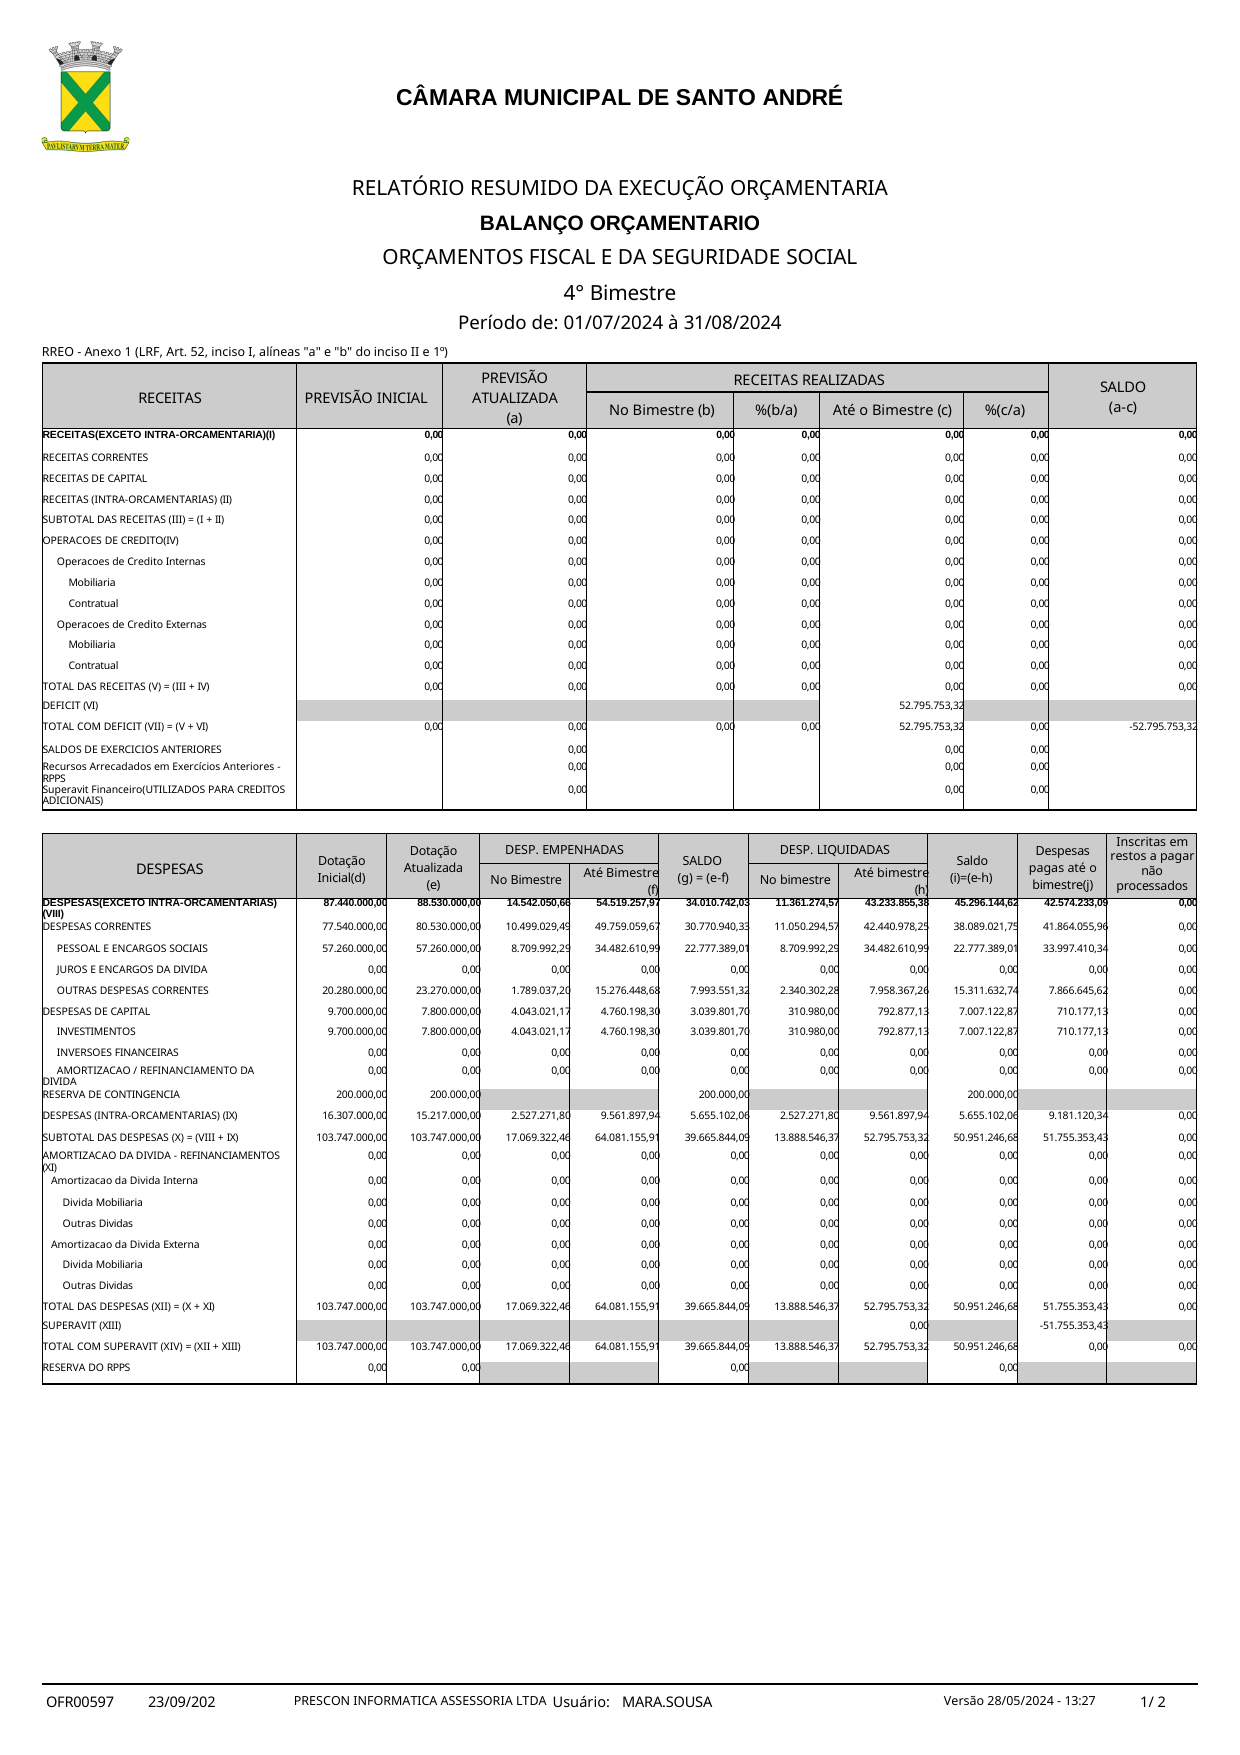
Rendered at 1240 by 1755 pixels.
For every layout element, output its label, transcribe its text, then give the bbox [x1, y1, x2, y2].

table_cell 0,00 [570, 1041, 658, 1062]
table_cell 103.747.000,00 [387, 1295, 479, 1320]
table_cell [749, 1089, 838, 1110]
table_cell [1049, 700, 1196, 721]
table_cell 45.296.144,62 [928, 899, 1017, 910]
table_cell 0,00 [928, 958, 1017, 979]
table_cell 0,00 [570, 1274, 658, 1295]
table_cell 15.217.000,00 [387, 1110, 479, 1126]
table_cell 7.800.000,00 [387, 1000, 479, 1020]
table_cell Amortizacao da Divida Interna [43, 1175, 296, 1191]
table_cell 0,00 [387, 1362, 479, 1383]
table_cell TOTAL DAS RECEITAS (V) = (III + IV) [43, 675, 296, 700]
table_cell [387, 910, 479, 921]
text RREO - Anexo 1 (LRF, Art. 52, inciso I, alíneas "a" e "b" do inciso II e 1º) [42, 343, 1208, 360]
table_cell [480, 1320, 569, 1341]
table_cell 200.000,00 [387, 1089, 479, 1110]
table_cell 0,00 [1107, 979, 1196, 999]
table_cell 0,00 [443, 445, 586, 467]
table_cell RECEITAS(EXCETO INTRA-ORCAMENTARIA)(I) [43, 429, 296, 445]
table_cell Outras Dividas [43, 1212, 296, 1233]
table_cell 0,00 [1107, 1212, 1196, 1233]
table_cell RESERVA DO RPPS [43, 1362, 296, 1383]
table_cell [587, 786, 733, 798]
table_cell 0,00 [1049, 634, 1196, 654]
table_cell 8.709.992,29 [749, 937, 838, 958]
table_cell [443, 775, 586, 786]
table_cell 39.665.844,09 [659, 1341, 748, 1362]
table_cell [297, 738, 442, 758]
table_cell 0,00 [839, 1254, 927, 1274]
table_cell SUBTOTAL DAS DESPESAS (X) = (VIII + IX) [43, 1126, 296, 1147]
table_cell [734, 786, 819, 798]
table_cell 0,00 [570, 958, 658, 979]
table_cell 11.361.274,57 [749, 899, 838, 910]
table_cell 13.888.546,37 [749, 1341, 838, 1362]
table_cell 0,00 [297, 592, 442, 613]
table_cell 0,00 [749, 958, 838, 979]
table_cell 15.311.632,74 [928, 979, 1017, 999]
table_cell 0,00 [964, 429, 1048, 445]
table_cell %(c/a) [964, 393, 1048, 428]
table_cell 42.574.233,09 [1018, 899, 1106, 910]
table_cell [587, 775, 733, 786]
table_cell 7.007.122,87 [928, 1000, 1017, 1020]
table_cell 0,00 [297, 1233, 386, 1253]
table_cell 0,00 [443, 613, 586, 633]
table_cell 0,00 [734, 488, 819, 508]
table_cell 0,00 [1107, 1020, 1196, 1041]
table_cell 0,00 [1107, 1062, 1196, 1078]
table_cell 0,00 [839, 1274, 927, 1295]
table_cell 7.958.367,26 [839, 979, 927, 999]
table_cell 0,00 [480, 958, 569, 979]
table_cell Operacoes de Credito Externas [43, 613, 296, 633]
table_cell 0,00 [387, 1212, 479, 1233]
table_cell 0,00 [587, 721, 733, 738]
table_cell 0,00 [964, 592, 1048, 613]
table_cell 57.260.000,00 [387, 937, 479, 958]
table_cell 4.760.198,30 [570, 1000, 658, 1020]
table_cell 14.542.050,66 [480, 899, 569, 910]
table_cell 0,00 [443, 721, 586, 738]
table_cell DESPESAS (INTRA-ORCAMENTARIAS) (IX) [43, 1110, 296, 1126]
table_cell [443, 700, 586, 721]
table_cell 80.530.000,00 [387, 921, 479, 937]
table_cell [297, 910, 386, 921]
table_cell 0,00 [480, 1041, 569, 1062]
table_cell 0,00 [480, 1233, 569, 1253]
table_cell Amortizacao da Divida Externa [43, 1233, 296, 1253]
table_cell 310.980,00 [749, 1020, 838, 1041]
table_cell [570, 1362, 658, 1383]
table_cell 0,00 [820, 550, 963, 571]
table_cell 0,00 [387, 1175, 479, 1191]
table_cell 0,00 [297, 1254, 386, 1274]
table_cell 0,00 [387, 1254, 479, 1274]
table_cell 39.665.844,09 [659, 1126, 748, 1147]
table_cell 0,00 [443, 571, 586, 592]
table_cell 200.000,00 [928, 1089, 1017, 1110]
table_header RECEITAS [43, 364, 296, 428]
table_cell 0,00 [1049, 592, 1196, 613]
table_cell 4.760.198,30 [570, 1020, 658, 1041]
table_cell INVESTIMENTOS [43, 1020, 296, 1041]
table_cell 33.997.410,34 [1018, 937, 1106, 958]
table_cell 0,00 [964, 654, 1048, 675]
table_header DESPESAS [43, 834, 296, 898]
table_cell 0,00 [587, 571, 733, 592]
table_cell 0,00 [820, 509, 963, 529]
table_cell 0,00 [570, 1175, 658, 1191]
table_cell 0,00 [1049, 509, 1196, 529]
table_cell [587, 798, 733, 808]
table_cell 0,00 [297, 467, 442, 488]
table_cell [297, 759, 442, 775]
table_cell 0,00 [820, 786, 963, 798]
table_cell 0,00 [387, 1041, 479, 1062]
table_cell 0,00 [570, 1191, 658, 1212]
text Período de: 01/07/2024 à 31/08/2024 [31, 309, 1208, 335]
table_cell 10.499.029,49 [480, 921, 569, 937]
table_cell [964, 700, 1048, 721]
table_cell 0,00 [734, 592, 819, 613]
table_cell -52.795.753,32 [1049, 721, 1196, 738]
table_cell 0,00 [1107, 1274, 1196, 1295]
table_cell 103.747.000,00 [297, 1295, 386, 1320]
table_cell 0,00 [749, 1062, 838, 1078]
table_cell 50.951.246,68 [928, 1295, 1017, 1320]
table_cell TOTAL COM SUPERAVIT (XIV) = (XII + XIII) [43, 1341, 296, 1362]
table_cell [659, 1320, 748, 1341]
table_cell Até Bimestre (f) [570, 864, 658, 898]
table_cell 0,00 [587, 654, 733, 675]
table_cell 0,00 [964, 759, 1048, 775]
table_cell [659, 910, 748, 921]
table_cell 0,00 [297, 529, 442, 550]
table_cell 5.655.102,06 [928, 1110, 1017, 1126]
table_cell 0,00 [928, 1175, 1017, 1191]
table_cell 0,00 [964, 738, 1048, 758]
table_cell (VIII) [43, 910, 296, 921]
table_cell 0,00 [587, 634, 733, 654]
table_cell Divida Mobiliaria [43, 1191, 296, 1212]
table_cell 0,00 [928, 1191, 1017, 1212]
table_cell 0,00 [964, 467, 1048, 488]
table_cell 0,00 [820, 613, 963, 633]
table_cell AMORTIZACAO DA DIVIDA - REFINANCIAMENTOS [43, 1147, 296, 1164]
table_cell 3.039.801,70 [659, 1020, 748, 1041]
table_cell 0,00 [659, 1362, 748, 1383]
table_cell Contratual [43, 654, 296, 675]
table_cell [570, 1164, 658, 1175]
table_cell 0,00 [1018, 1254, 1106, 1274]
table_cell SUPERAVIT (XIII) [43, 1320, 296, 1341]
table_cell 0,00 [1018, 1212, 1106, 1233]
table_cell 0,00 [297, 445, 442, 467]
table_cell 0,00 [734, 467, 819, 488]
table_cell [297, 1079, 386, 1089]
table_cell 9.700.000,00 [297, 1000, 386, 1020]
table_cell Superavit Financeiro(UTILIZADOS PARA CREDITOS [43, 786, 296, 798]
table_cell 41.864.055,96 [1018, 921, 1106, 937]
table_cell 0,00 [1018, 1233, 1106, 1253]
table_cell 0,00 [570, 1212, 658, 1233]
table_cell 23.270.000,00 [387, 979, 479, 999]
table_cell 0,00 [928, 1274, 1017, 1295]
table_cell 0,00 [1018, 1041, 1106, 1062]
table_cell 0,00 [964, 509, 1048, 529]
table_cell 54.519.257,97 [570, 899, 658, 910]
table_cell 0,00 [749, 1254, 838, 1274]
table_cell INVERSOES FINANCEIRAS [43, 1041, 296, 1062]
table_cell 0,00 [839, 1233, 927, 1253]
table_cell 17.069.322,46 [480, 1341, 569, 1362]
table_cell [1107, 910, 1196, 921]
table_cell 0,00 [1107, 937, 1196, 958]
table_cell JUROS E ENCARGOS DA DIVIDA [43, 958, 296, 979]
table_cell 50.951.246,68 [928, 1126, 1017, 1147]
table_cell 0,00 [820, 634, 963, 654]
table_cell [734, 759, 819, 775]
table_cell [839, 1089, 927, 1110]
table_cell 0,00 [480, 1254, 569, 1274]
table_cell 0,00 [1107, 1233, 1196, 1253]
table_cell 52.795.753,32 [839, 1341, 927, 1362]
table_cell [1018, 910, 1106, 921]
table_cell [1107, 1164, 1196, 1175]
table_cell 0,00 [734, 613, 819, 633]
table_cell 34.010.742,03 [659, 899, 748, 910]
table_cell 0,00 [964, 721, 1048, 738]
table_cell 0,00 [820, 467, 963, 488]
table_header PREVISÃO ATUALIZADA (a) [443, 364, 586, 428]
table_cell 0,00 [297, 1191, 386, 1212]
table_cell 52.795.753,32 [820, 700, 963, 721]
table_cell [734, 798, 819, 808]
table_cell [1107, 1320, 1196, 1341]
table_cell 0,00 [749, 1233, 838, 1253]
table_cell 0,00 [659, 1041, 748, 1062]
table_cell 0,00 [928, 1212, 1017, 1233]
table_cell [839, 1362, 927, 1383]
table_cell [480, 1362, 569, 1383]
table_cell 52.795.753,32 [820, 721, 963, 738]
table_cell 0,00 [1107, 1110, 1196, 1126]
table_header Dotação Atualizada (e) [387, 834, 479, 898]
table_cell 0,00 [820, 571, 963, 592]
table_cell 0,00 [443, 675, 586, 700]
table_cell 0,00 [587, 467, 733, 488]
table_cell ADICIONAIS) [43, 798, 296, 808]
table_cell 0,00 [1107, 899, 1196, 910]
table_header RECEITAS REALIZADAS [587, 364, 1048, 391]
table_cell 0,00 [1018, 1274, 1106, 1295]
table_cell 310.980,00 [749, 1000, 838, 1020]
table_cell [387, 1079, 479, 1089]
table_cell 7.993.551,32 [659, 979, 748, 999]
table_cell 0,00 [734, 634, 819, 654]
table_header PREVISÃO INICIAL [297, 364, 442, 428]
table_cell SALDOS DE EXERCICIOS ANTERIORES [43, 738, 296, 758]
table_cell 0,00 [297, 675, 442, 700]
table_cell [734, 700, 819, 721]
table_cell 0,00 [297, 1274, 386, 1295]
table_cell 0,00 [1018, 1341, 1106, 1362]
table_cell [659, 1079, 748, 1089]
table_cell 49.759.059,67 [570, 921, 658, 937]
table_cell 0,00 [297, 1362, 386, 1383]
table_cell 0,00 [1107, 1175, 1196, 1191]
table_cell Mobiliaria [43, 634, 296, 654]
table_cell 0,00 [659, 1233, 748, 1253]
table_cell [820, 775, 963, 786]
table_cell 0,00 [587, 675, 733, 700]
table_cell TOTAL DAS DESPESAS (XII) = (X + XI) [43, 1295, 296, 1320]
table_cell 0,00 [1018, 958, 1106, 979]
table_cell [928, 910, 1017, 921]
table_cell 16.307.000,00 [297, 1110, 386, 1126]
table_cell 3.039.801,70 [659, 1000, 748, 1020]
table_cell RECEITAS DE CAPITAL [43, 467, 296, 488]
table_header SALDO (g) = (e-f) [659, 834, 748, 898]
table_cell [964, 798, 1048, 808]
table_cell 792.877,13 [839, 1020, 927, 1041]
table_cell DEFICIT (VI) [43, 700, 296, 721]
table_cell [570, 910, 658, 921]
table_cell 0,00 [1107, 1254, 1196, 1274]
table_cell [839, 910, 927, 921]
table_cell (XI) [43, 1164, 296, 1175]
table_cell 0,00 [820, 429, 963, 445]
table_cell %(b/a) [734, 393, 819, 428]
table_cell 0,00 [297, 1062, 386, 1078]
table_cell RESERVA DE CONTINGENCIA [43, 1089, 296, 1110]
table_cell 13.888.546,37 [749, 1126, 838, 1147]
table_cell [297, 775, 442, 786]
table_cell 0,00 [587, 529, 733, 550]
table_cell 87.440.000,00 [297, 899, 386, 910]
table_cell 0,00 [587, 613, 733, 633]
table_cell AMORTIZACAO / REFINANCIAMENTO DA [43, 1062, 296, 1078]
table_cell [387, 1164, 479, 1175]
table_cell 0,00 [839, 1175, 927, 1191]
table_cell 0,00 [820, 592, 963, 613]
table_cell 0,00 [587, 429, 733, 445]
table_cell 0,00 [928, 1041, 1017, 1062]
table_cell 0,00 [749, 1191, 838, 1212]
table_cell 0,00 [820, 675, 963, 700]
table_cell 0,00 [839, 1191, 927, 1212]
table_cell 50.951.246,68 [928, 1341, 1017, 1362]
table_cell [480, 910, 569, 921]
table_cell 2.527.271,80 [480, 1110, 569, 1126]
table_cell 0,00 [297, 1041, 386, 1062]
table_cell Até bimestre (h) [839, 864, 927, 898]
table_cell 0,00 [480, 1147, 569, 1164]
table_cell 0,00 [928, 1233, 1017, 1253]
table_cell No Bimestre (b) [587, 393, 733, 428]
table_cell 0,00 [659, 1254, 748, 1274]
table_cell [570, 1079, 658, 1089]
table_cell 0,00 [734, 721, 819, 738]
table_cell 0,00 [820, 654, 963, 675]
table_cell 30.770.940,33 [659, 921, 748, 937]
table_header DESP. LIQUIDADAS [749, 834, 927, 863]
table_cell 0,00 [749, 1212, 838, 1233]
table_cell 0,00 [297, 550, 442, 571]
table_cell 17.069.322,46 [480, 1126, 569, 1147]
table_cell 0,00 [297, 429, 442, 445]
table_cell [480, 1079, 569, 1089]
table_cell 4.043.021,17 [480, 1000, 569, 1020]
table_cell [749, 910, 838, 921]
table_cell PESSOAL E ENCARGOS SOCIAIS [43, 937, 296, 958]
table_cell 0,00 [749, 1175, 838, 1191]
table_cell 0,00 [443, 467, 586, 488]
table_cell 200.000,00 [297, 1089, 386, 1110]
table_cell 0,00 [734, 529, 819, 550]
table_cell 710.177,13 [1018, 1020, 1106, 1041]
table_cell 13.888.546,37 [749, 1295, 838, 1320]
subtitle BALANÇO ORÇAMENTARIO [31, 211, 1208, 235]
table_cell 0,00 [1049, 429, 1196, 445]
table_cell 0,00 [587, 488, 733, 508]
table_cell [297, 1320, 386, 1341]
table_cell 792.877,13 [839, 1000, 927, 1020]
table_cell 0,00 [964, 488, 1048, 508]
table_cell 22.777.389,01 [928, 937, 1017, 958]
table_cell 0,00 [1049, 550, 1196, 571]
table_cell 20.280.000,00 [297, 979, 386, 999]
table_cell 57.260.000,00 [297, 937, 386, 958]
table_cell 0,00 [964, 529, 1048, 550]
table_cell 0,00 [387, 1147, 479, 1164]
table_cell 0,00 [443, 550, 586, 571]
table_cell 7.866.645,62 [1018, 979, 1106, 999]
table_cell [480, 1164, 569, 1175]
table_cell DESPESAS(EXCETO INTRA-ORCAMENTARIAS) [43, 899, 296, 910]
table_cell [734, 738, 819, 758]
table_cell OPERACOES DE CREDITO(IV) [43, 529, 296, 550]
text ORÇAMENTOS FISCAL E DA SEGURIDADE SOCIAL [31, 242, 1208, 271]
table_cell [749, 1320, 838, 1341]
table_header Despesas pagas até o bimestre(j) [1018, 834, 1106, 898]
table_cell 0,00 [480, 1212, 569, 1233]
table_cell 0,00 [480, 1274, 569, 1295]
table_cell 0,00 [659, 1175, 748, 1191]
table_cell TOTAL COM DEFICIT (VII) = (V + VI) [43, 721, 296, 738]
table_cell 0,00 [570, 1062, 658, 1078]
table_header Inscritas em restos a pagar não processados [1107, 834, 1196, 898]
table_cell 0,00 [839, 1041, 927, 1062]
table_cell 0,00 [443, 509, 586, 529]
table_cell 0,00 [1049, 529, 1196, 550]
table_cell 52.795.753,32 [839, 1126, 927, 1147]
table_cell 0,00 [1107, 1147, 1196, 1164]
table_cell [820, 798, 963, 808]
table_cell 0,00 [297, 1175, 386, 1191]
table_cell 9.700.000,00 [297, 1020, 386, 1041]
table_cell 1.789.037,20 [480, 979, 569, 999]
table_cell 0,00 [964, 634, 1048, 654]
table_cell 0,00 [734, 550, 819, 571]
table_cell 200.000,00 [659, 1089, 748, 1110]
table_cell 11.050.294,57 [749, 921, 838, 937]
table_cell Divida Mobiliaria [43, 1254, 296, 1274]
table_cell 0,00 [570, 1233, 658, 1253]
table_cell 0,00 [1049, 654, 1196, 675]
table_cell 0,00 [443, 429, 586, 445]
table_cell 0,00 [1107, 958, 1196, 979]
table_cell 0,00 [297, 1212, 386, 1233]
table_cell 0,00 [1018, 1147, 1106, 1164]
table_cell [1107, 1079, 1196, 1089]
table_cell 0,00 [1018, 1191, 1106, 1212]
table_cell DESPESAS DE CAPITAL [43, 1000, 296, 1020]
table_cell 34.482.610,99 [839, 937, 927, 958]
table_cell 0,00 [749, 1147, 838, 1164]
table_cell [1049, 759, 1196, 775]
table_cell 0,00 [1049, 445, 1196, 467]
table_cell 0,00 [480, 1175, 569, 1191]
table_cell 0,00 [964, 445, 1048, 467]
table_cell 103.747.000,00 [387, 1341, 479, 1362]
table_cell [734, 775, 819, 786]
table_cell SUBTOTAL DAS RECEITAS (III) = (I + II) [43, 509, 296, 529]
table_cell 0,00 [820, 738, 963, 758]
table_cell 0,00 [964, 550, 1048, 571]
table_cell 0,00 [1107, 1191, 1196, 1212]
table_cell 22.777.389,01 [659, 937, 748, 958]
table_cell 7.800.000,00 [387, 1020, 479, 1041]
table_cell 0,00 [297, 634, 442, 654]
table_cell DESPESAS CORRENTES [43, 921, 296, 937]
table_cell 0,00 [1107, 1041, 1196, 1062]
table_cell 0,00 [964, 675, 1048, 700]
table_cell 0,00 [1049, 675, 1196, 700]
table_cell 0,00 [1107, 1295, 1196, 1320]
table_cell 64.081.155,91 [570, 1341, 658, 1362]
table_cell 0,00 [443, 654, 586, 675]
table_cell 0,00 [734, 429, 819, 445]
table_cell 710.177,13 [1018, 1000, 1106, 1020]
table_cell 88.530.000,00 [387, 899, 479, 910]
table_cell 0,00 [1018, 1175, 1106, 1191]
table_cell 0,00 [443, 488, 586, 508]
table_cell 0,00 [964, 613, 1048, 633]
table_cell 0,00 [659, 958, 748, 979]
table_cell 0,00 [1018, 1062, 1106, 1078]
table_cell [587, 700, 733, 721]
table_cell [570, 1089, 658, 1110]
table_cell 0,00 [297, 571, 442, 592]
table_cell 0,00 [587, 509, 733, 529]
table_cell 0,00 [839, 958, 927, 979]
table_cell 0,00 [443, 738, 586, 758]
table_cell 38.089.021,75 [928, 921, 1017, 937]
table_cell 103.747.000,00 [297, 1126, 386, 1147]
table_cell 0,00 [387, 958, 479, 979]
table_cell 0,00 [659, 1191, 748, 1212]
table_cell 0,00 [820, 445, 963, 467]
table_cell 0,00 [734, 509, 819, 529]
text 4° Bimestre [31, 278, 1208, 306]
table_cell 0,00 [659, 1062, 748, 1078]
table_cell [1018, 1362, 1106, 1383]
table_cell 39.665.844,09 [659, 1295, 748, 1320]
table_cell 8.709.992,29 [480, 937, 569, 958]
table_cell 103.747.000,00 [297, 1341, 386, 1362]
table_cell [1107, 1089, 1196, 1110]
table_cell [749, 1079, 838, 1089]
table_cell 0,00 [297, 509, 442, 529]
table_header DESP. EMPENHADAS [480, 834, 658, 863]
table_cell 0,00 [964, 786, 1048, 798]
table_cell 0,00 [443, 634, 586, 654]
table_cell 0,00 [820, 488, 963, 508]
table_cell 0,00 [570, 1254, 658, 1274]
table_cell DIVIDA [43, 1079, 296, 1089]
table_cell No bimestre [749, 864, 838, 898]
table_cell [964, 775, 1048, 786]
table_cell 0,00 [387, 1062, 479, 1078]
table_cell [839, 1079, 927, 1089]
table_cell 0,00 [387, 1191, 479, 1212]
table_cell [1049, 738, 1196, 758]
table_cell [1049, 775, 1196, 786]
table_cell 0,00 [1049, 467, 1196, 488]
table_cell 0,00 [734, 571, 819, 592]
table_cell 15.276.448,68 [570, 979, 658, 999]
table_cell 42.440.978,25 [839, 921, 927, 937]
table_cell 0,00 [480, 1062, 569, 1078]
table_cell RECEITAS (INTRA-ORCAMENTARIAS) (II) [43, 488, 296, 508]
table_cell 0,00 [928, 1147, 1017, 1164]
table_header Dotação Inicial(d) [297, 834, 386, 898]
table_cell 0,00 [839, 1212, 927, 1233]
table_cell [387, 1320, 479, 1341]
table_cell 0,00 [659, 1147, 748, 1164]
table_cell 0,00 [1107, 1341, 1196, 1362]
table_cell 0,00 [480, 1191, 569, 1212]
table_cell 0,00 [387, 1274, 479, 1295]
table_cell [1018, 1089, 1106, 1110]
table_header Saldo (i)=(e-h) [928, 834, 1017, 898]
table_cell 0,00 [1049, 571, 1196, 592]
table_cell 0,00 [297, 958, 386, 979]
table_cell 0,00 [587, 592, 733, 613]
table_cell Outras Dividas [43, 1274, 296, 1295]
table_cell [749, 1362, 838, 1383]
table_cell OUTRAS DESPESAS CORRENTES [43, 979, 296, 999]
table_cell 0,00 [443, 759, 586, 775]
table_cell 0,00 [443, 592, 586, 613]
table_cell 0,00 [297, 1147, 386, 1164]
table_cell [1107, 1362, 1196, 1383]
table_cell 0,00 [297, 613, 442, 633]
table_cell 77.540.000,00 [297, 921, 386, 937]
table_cell 0,00 [1049, 613, 1196, 633]
table_cell Contratual [43, 592, 296, 613]
table_cell 0,00 [570, 1147, 658, 1164]
table_cell 0,00 [1107, 1000, 1196, 1020]
table_cell 0,00 [839, 1147, 927, 1164]
table_cell [587, 738, 733, 758]
table_cell 0,00 [734, 675, 819, 700]
table_cell [480, 1089, 569, 1110]
table_cell [928, 1164, 1017, 1175]
table_cell [297, 798, 442, 808]
table_cell 0,00 [587, 445, 733, 467]
table_cell [1018, 1079, 1106, 1089]
table_header SALDO (a-c) [1049, 364, 1196, 428]
table_cell 0,00 [659, 1212, 748, 1233]
table_cell 52.795.753,32 [839, 1295, 927, 1320]
table_cell Recursos Arrecadados em Exercícios Anteriores - [43, 759, 296, 775]
table_cell 0,00 [964, 571, 1048, 592]
table_cell [839, 1164, 927, 1175]
table_cell 0,00 [749, 1041, 838, 1062]
table_cell RPPS [43, 775, 296, 786]
table_cell -51.755.353,43 [1018, 1320, 1106, 1341]
table_cell 0,00 [928, 1062, 1017, 1078]
table_cell 51.755.353,43 [1018, 1126, 1106, 1147]
table_cell RECEITAS CORRENTES [43, 445, 296, 467]
table_cell 0,00 [749, 1274, 838, 1295]
table_cell [297, 1164, 386, 1175]
table_cell 64.081.155,91 [570, 1126, 658, 1147]
table_cell 43.233.855,38 [839, 899, 927, 910]
table_cell 0,00 [1049, 488, 1196, 508]
table_cell 9.561.897,94 [570, 1110, 658, 1126]
table_cell [1018, 1164, 1106, 1175]
table_cell 9.181.120,34 [1018, 1110, 1106, 1126]
table_cell 0,00 [1107, 1126, 1196, 1147]
table_cell 0,00 [659, 1274, 748, 1295]
table_cell 0,00 [443, 529, 586, 550]
table_cell [659, 1164, 748, 1175]
table_cell [297, 700, 442, 721]
table_cell 2.527.271,80 [749, 1110, 838, 1126]
table_cell 0,00 [297, 488, 442, 508]
table_cell 0,00 [734, 654, 819, 675]
table_cell [297, 786, 442, 798]
table_cell 0,00 [839, 1320, 927, 1341]
table_cell [928, 1320, 1017, 1341]
table_cell [928, 1079, 1017, 1089]
table_cell 0,00 [734, 445, 819, 467]
table_cell 0,00 [587, 550, 733, 571]
table_cell 0,00 [297, 654, 442, 675]
table_cell [570, 1320, 658, 1341]
table_cell 0,00 [387, 1233, 479, 1253]
table_cell 2.340.302,28 [749, 979, 838, 999]
table_cell Até o Bimestre (c) [820, 393, 963, 428]
table_cell 0,00 [928, 1362, 1017, 1383]
table_cell [1049, 798, 1196, 808]
table_cell 0,00 [928, 1254, 1017, 1274]
text RELATÓRIO RESUMIDO DA EXECUÇÃO ORÇAMENTARIA [31, 173, 1208, 202]
table_cell No Bimestre [480, 864, 569, 898]
table_cell 0,00 [1107, 921, 1196, 937]
table_cell 5.655.102,06 [659, 1110, 748, 1126]
table_cell [749, 1164, 838, 1175]
table_cell Mobiliaria [43, 571, 296, 592]
table_cell 51.755.353,43 [1018, 1295, 1106, 1320]
table_cell 34.482.610,99 [570, 937, 658, 958]
table_cell 4.043.021,17 [480, 1020, 569, 1041]
table_cell 0,00 [839, 1062, 927, 1078]
table_cell 7.007.122,87 [928, 1020, 1017, 1041]
table_cell Operacoes de Credito Internas [43, 550, 296, 571]
table_cell 9.561.897,94 [839, 1110, 927, 1126]
table_cell 64.081.155,91 [570, 1295, 658, 1320]
table_cell 0,00 [820, 759, 963, 775]
table_cell 0,00 [443, 786, 586, 798]
table_cell [1049, 786, 1196, 798]
table_cell 17.069.322,46 [480, 1295, 569, 1320]
table_cell [587, 759, 733, 775]
table_cell 0,00 [297, 721, 442, 738]
table_cell [443, 798, 586, 808]
table_cell 103.747.000,00 [387, 1126, 479, 1147]
table_cell 0,00 [820, 529, 963, 550]
